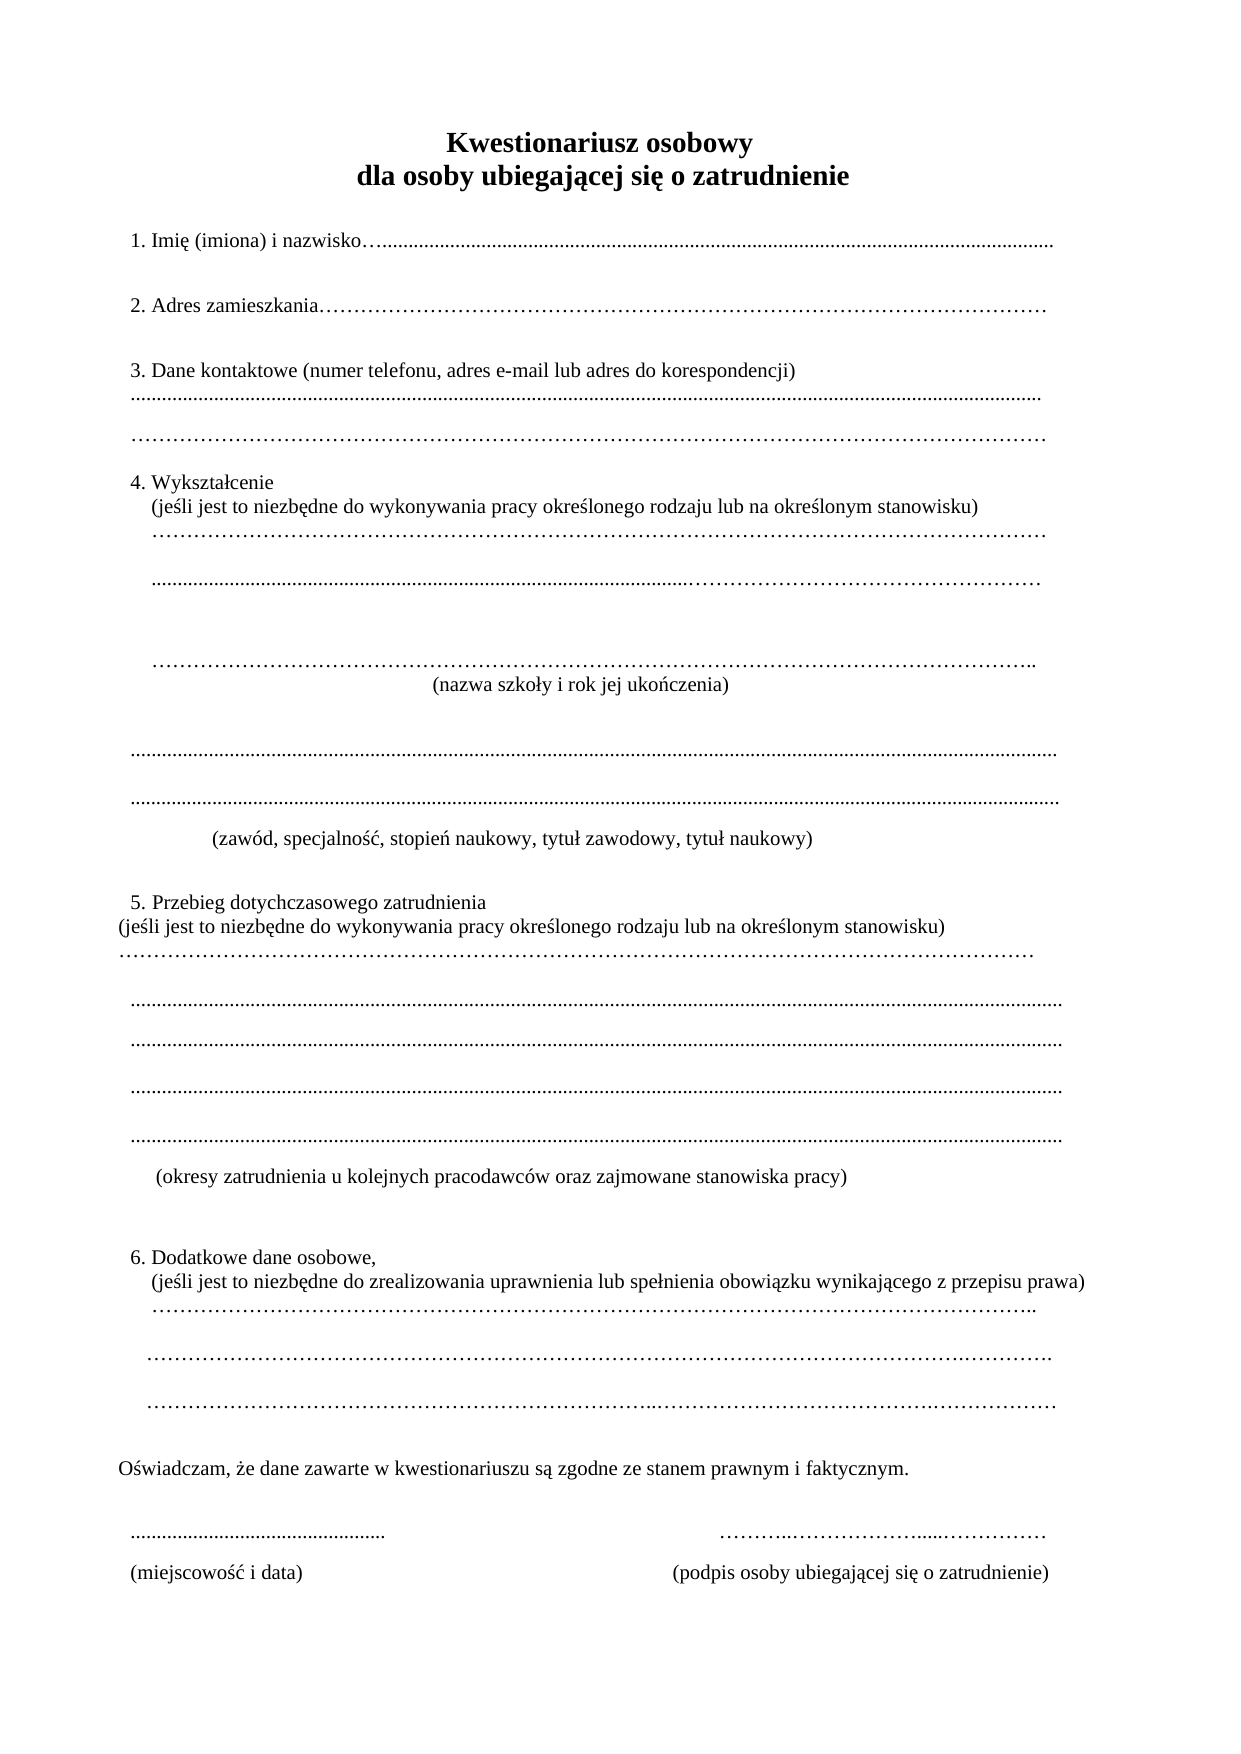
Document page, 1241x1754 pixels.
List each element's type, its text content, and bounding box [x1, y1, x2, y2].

text ................................................. ………..……………….....…………… [130, 1519, 1122, 1543]
list (jeśli jest to niezbędne do zrealizowania uprawnienia lub spełnienia obowiązku wynikającego z przepisu prawa) ……………………………………………………………………………………………………………….. [151, 1269, 1122, 1317]
text ………………………………………………………………..………………………………….……………… [130, 1389, 1122, 1413]
text 1. Imię (imiona) i nazwisko…................................................................................................................................. [130, 228, 1122, 252]
text ...................................................................................................................................................................................... [130, 785, 1122, 809]
text ……………………………………………………………………………………………………….…………. [130, 1341, 1122, 1365]
text ................................................................................................................................................................................... [130, 986, 1122, 1011]
text .................................................................................................................................................................................. [130, 736, 1122, 761]
text 2. Adres zamieszkania…………………………………………………………………………………………… [130, 293, 1122, 317]
text …………………………………………………………………………………………………………………… [130, 422, 1122, 446]
text (okresy zatrudnienia u kolejnych pracodawców oraz zajmowane stanowiska pracy) [118, 1163, 885, 1188]
text ................................................................................................................................................................................... [130, 1075, 1122, 1099]
list (jeśli jest to niezbędne do wykonywania pracy określonego rodzaju lub na określonym stanowisku) [151, 494, 1122, 518]
list ………………………………………………………………………………………………………………… [151, 518, 1122, 542]
list Wykształcenie [130, 470, 1122, 494]
text (nazwa szkoły i rok jej ukończenia) [130, 672, 1099, 696]
list Dane kontaktowe (numer telefonu, adres e-mail lub adres do korespondencji) [130, 357, 1122, 382]
text ................................................................................................................................................................................... [130, 1123, 1122, 1147]
text Oświadczam, że dane zawarte w kwestionariuszu są zgodne ze stanem prawnym i faktycznym. [118, 1456, 1122, 1480]
text ............................................................................................................................................................................... [130, 382, 1122, 406]
text .......................................................................................................…………………………………………… [130, 566, 1122, 590]
text ……………………………………………………………………………………………………………….. [130, 648, 1099, 672]
text (miejscowość i data) (podpis osoby ubiegającej się o zatrudnienie) [130, 1560, 1122, 1584]
text ................................................................................................................................................................................... [130, 1027, 1122, 1051]
list (jeśli jest to niezbędne do wykonywania pracy określonego rodzaju lub na określonym stanowisku) …………………………………………………………………………………………………………………… [118, 914, 1110, 962]
list Przebieg dotychczasowego zatrudnienia [130, 890, 1110, 914]
list Dodatkowe dane osobowe, [130, 1245, 1122, 1269]
title Kwestionariusz osobowy dla osoby ubiegającej się o zatrudnienie [276, 125, 930, 192]
text (zawód, specjalność, stopień naukowy, tytuł zawodowy, tytuł naukowy) [118, 825, 885, 849]
